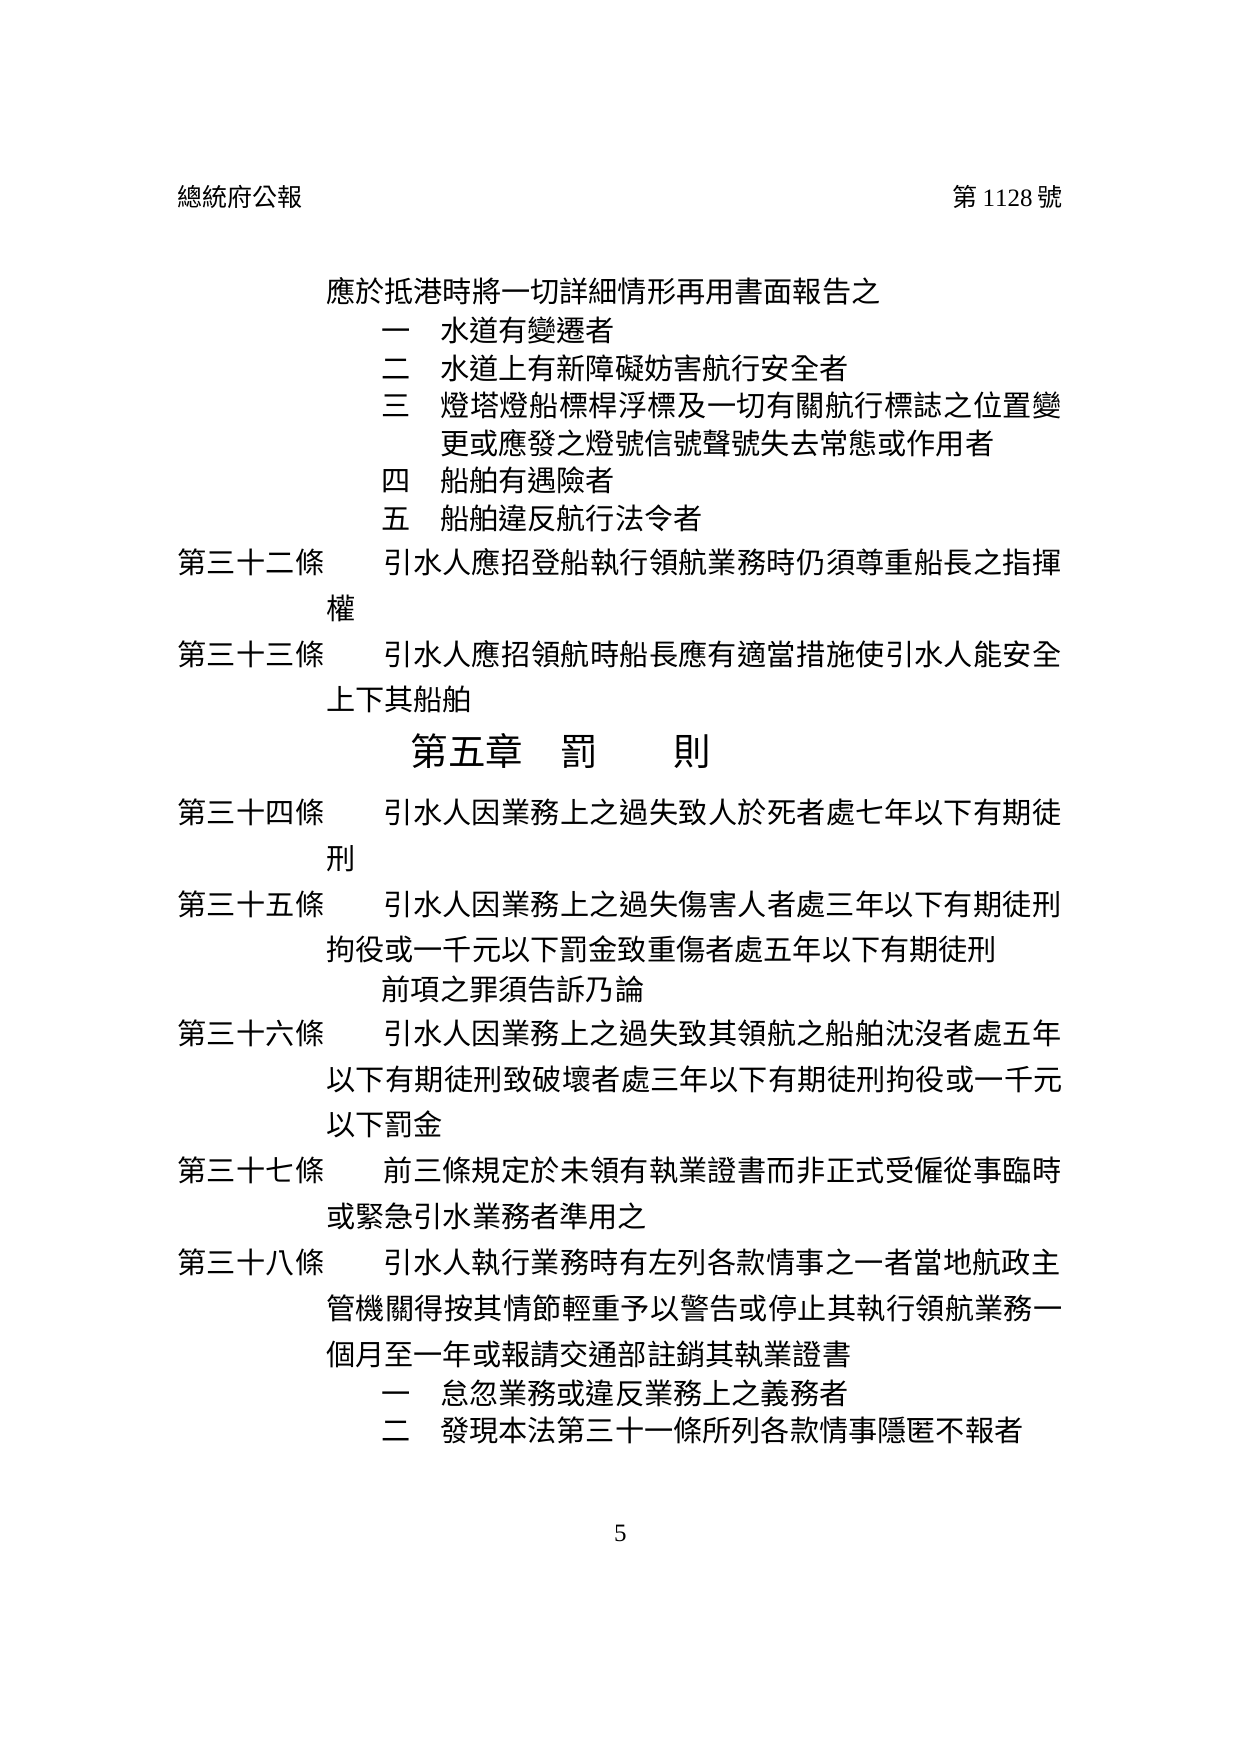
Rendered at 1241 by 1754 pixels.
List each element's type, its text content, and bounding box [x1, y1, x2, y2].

text 第三十三條 引水人應招領航時船長應有適當措施使引水人能安全上下其船舶 [177, 628, 1063, 720]
text 一 水道有變遷者 [381, 312, 1063, 349]
text 一 怠忽業務或違反業務上之義務者 [381, 1374, 1063, 1412]
text 應於抵港時將一切詳細情形再用書面報告之 [177, 266, 1063, 312]
text 三 燈塔燈船標桿浮標及一切有關航行標誌之位置變更或應發之燈號信號聲號失去常態或作用者 [381, 387, 1063, 462]
text 二 水道上有新障礙妨害航行安全者 [381, 349, 1063, 387]
text 第三十六條 引水人因業務上之過失致其領航之船舶沈沒者處五年以下有期徒刑致破壞者處三年以下有期徒刑拘役或一千元以下罰金 [177, 1007, 1063, 1145]
text 二 發現本法第三十一條所列各款情事隱匿不報者 [381, 1412, 1063, 1449]
text 第三十七條 前三條規定於未領有執業證書而非正式受僱從事臨時或緊急引水業務者準用之 [177, 1145, 1063, 1237]
text 前項之罪須告訴乃論 [323, 970, 1063, 1007]
text 五 船舶違反航行法令者 [381, 499, 1063, 537]
text 四 船舶有遇險者 [381, 462, 1063, 499]
text 第三十五條 引水人因業務上之過失傷害人者處三年以下有期徒刑拘役或一千元以下罰金致重傷者處五年以下有期徒刑 [177, 878, 1063, 970]
text 第三十二條 引水人應招登船執行領航業務時仍須尊重船長之指揮權 [177, 537, 1063, 628]
text 第五章 罰 則 [411, 732, 1063, 774]
text 第三十八條 引水人執行業務時有左列各款情事之一者當地航政主管機關得按其情節輕重予以警告或停止其執行領航業務一個月至一年或報請交通部註銷其執業證書 [177, 1237, 1063, 1374]
text 第三十四條 引水人因業務上之過失致人於死者處七年以下有期徒刑 [177, 787, 1063, 878]
